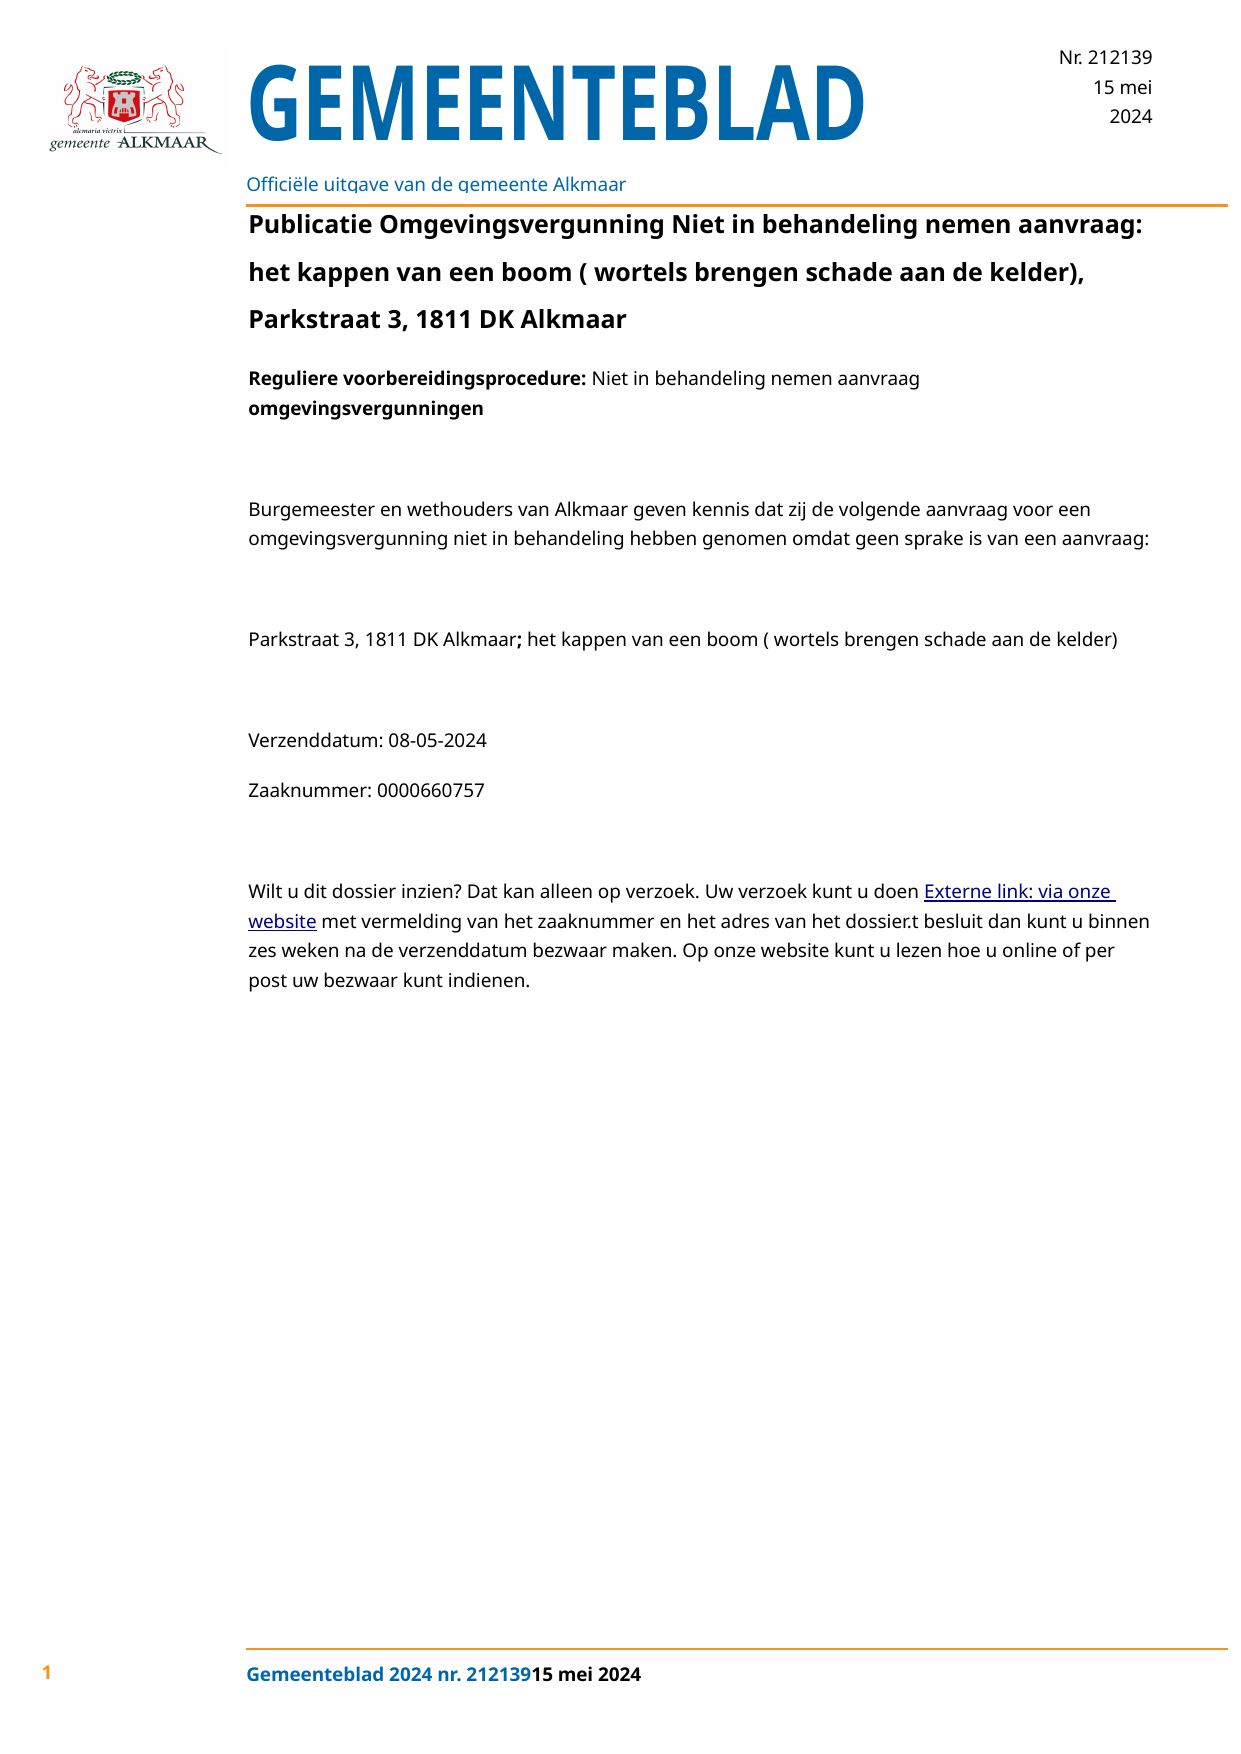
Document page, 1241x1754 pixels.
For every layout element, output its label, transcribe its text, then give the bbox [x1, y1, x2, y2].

picture [41, 47, 231, 172]
text Publicatie Omgevingsvergunning Niet in behandeling nemen aanvraag: het kappen van een boom ( wortels brengen schade aan de kelder), Parkstraat 3, 1811 DK Alkmaar [248, 207, 1152, 336]
text Reguliere voorbereidingsprocedure: Niet in behandeling nemen aanvraag omgevingsvergunningen [248, 366, 1152, 421]
text Burgemeester en wethouders van Alkmaar geven kennis dat zij de volgende aanvraag voor een omgevingsvergunning niet in behandeling hebben genomen omdat geen sprake is van een aanvraag: [248, 496, 1152, 551]
text Parkstraat 3, 1811 DK Alkmaar; het kappen van een boom ( wortels brengen schade aan de kelder) [248, 626, 1152, 652]
text Zaaknummer: 0000660757 [248, 778, 1152, 803]
text Wilt u dit dossier inzien? Dat kan alleen op verzoek. Uw verzoek kunt u doen Externe link: via onze website met vermelding van het zaaknummer en het adres van het dossier.t besluit dan kunt u binnen zes weken na de verzenddatum bezwaar maken. Op onze website kunt u lezen hoe u online of per post uw bezwaar kunt indienen. [248, 878, 1152, 993]
text Verzenddatum: 08-05-2024 [248, 727, 1152, 753]
